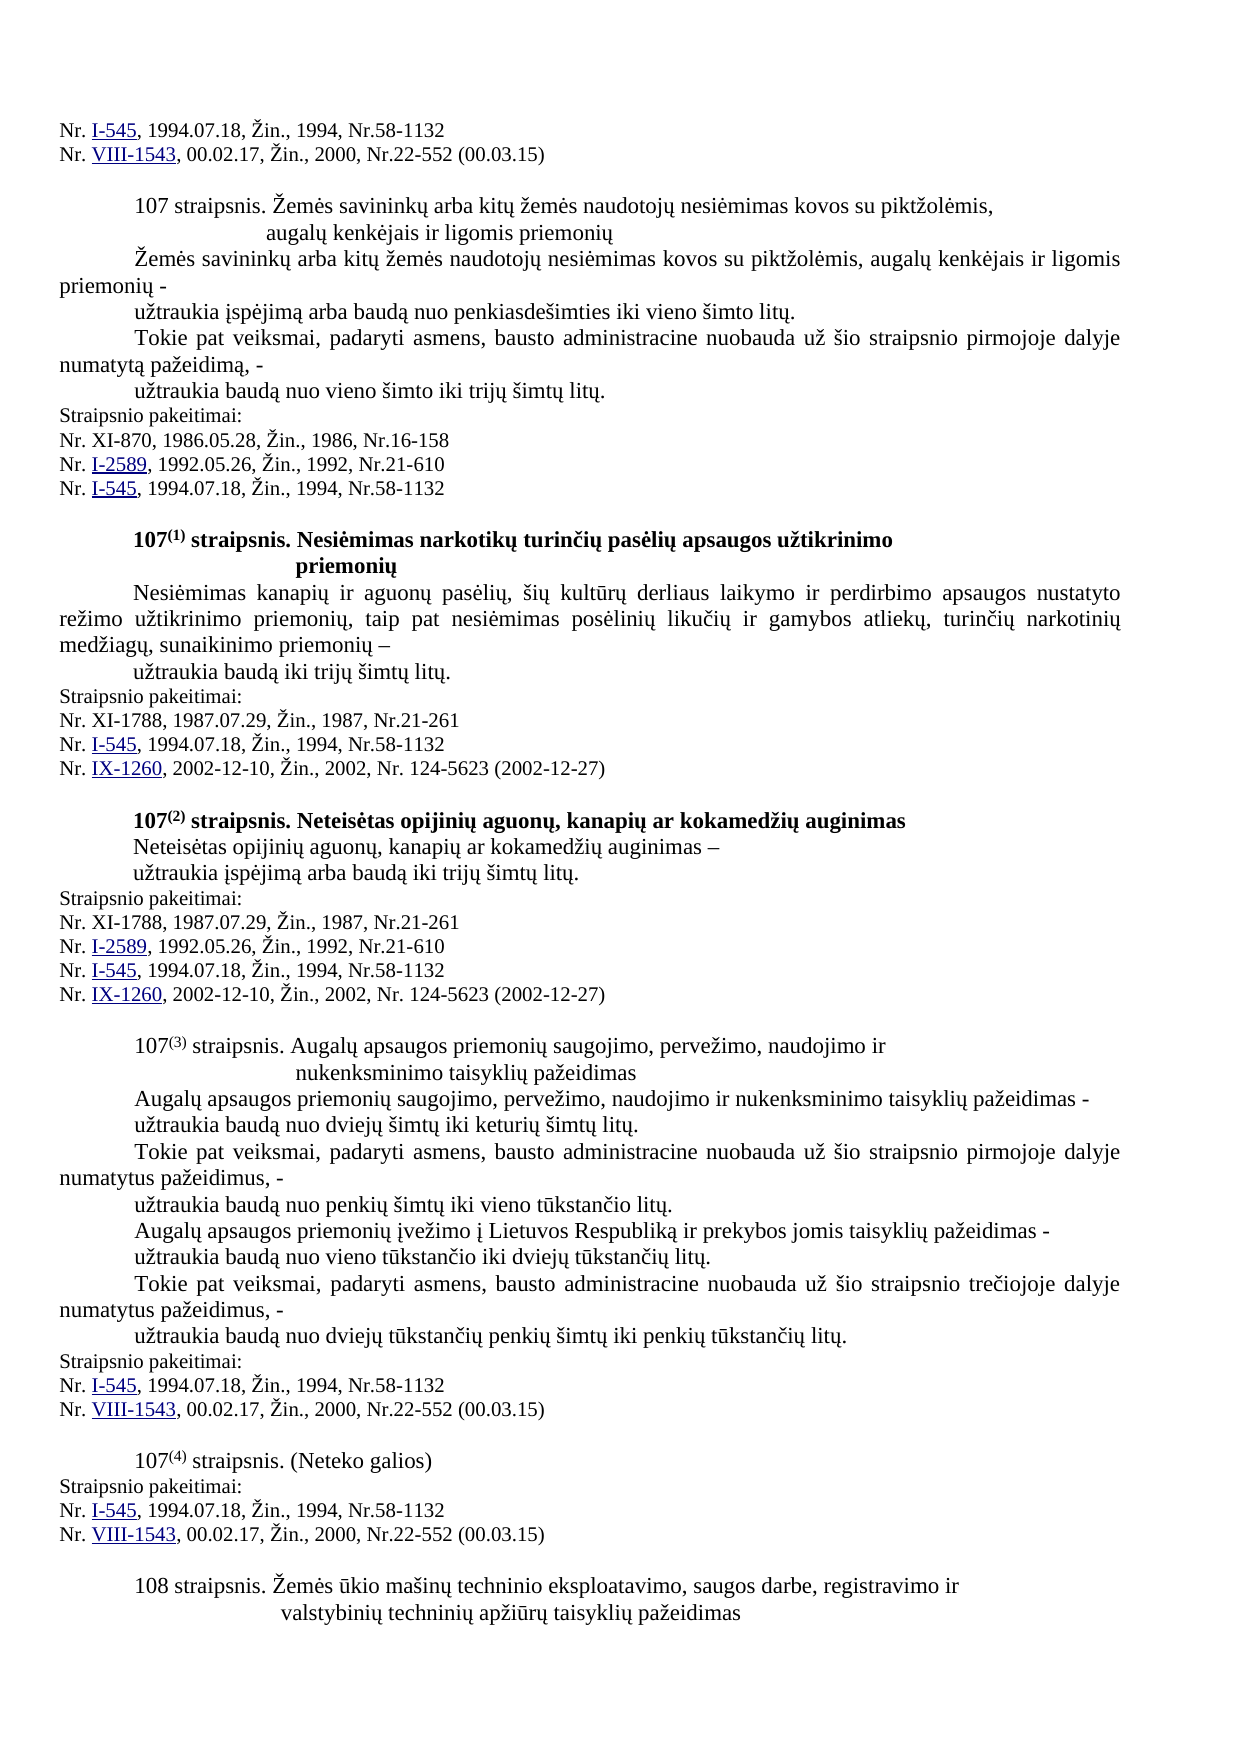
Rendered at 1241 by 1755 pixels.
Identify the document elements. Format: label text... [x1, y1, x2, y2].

text nukenksminimo taisyklių pažeidimas [295, 1059, 1122, 1085]
text Nr. IX-1260, 2002-12-10, Žin., 2002, Nr. 124-5623 (2002-12-27) [59, 982, 1122, 1006]
text užtraukia baudą nuo vieno tūkstančio iki dviejų tūkstančių litų. [59, 1243, 1122, 1270]
text Tokie pat veiksmai, padaryti asmens, bausto administracine nuobauda už šio straipsnio pirmojoje dalyje numatytą pažeidimą, - [59, 324, 1122, 377]
text Augalų apsaugos priemonių saugojimo, pervežimo, naudojimo ir nukenksminimo taisyklių pažeidimas - [59, 1085, 1122, 1112]
text Nr. IX-1260, 2002-12-10, Žin., 2002, Nr. 124-5623 (2002-12-27) [59, 756, 1122, 780]
text 108 straipsnis. Žemės ūkio mašinų techninio eksploatavimo, saugos darbe, registravimo ir [134, 1572, 1122, 1598]
text užtraukia įspėjimą arba baudą nuo penkiasdešimties iki vieno šimto litų. [59, 298, 1122, 324]
text Nr. I-545, 1994.07.18, Žin., 1994, Nr.58-1132 [59, 118, 1122, 142]
text 107(2) straipsnis. Neteisėtas opijinių aguonų, kanapių ar kokamedžių auginimas [59, 807, 1122, 833]
text užtraukia baudą nuo dviejų tūkstančių penkių šimtų iki penkių tūkstančių litų. [59, 1322, 1122, 1349]
text 107(4) straipsnis. (Neteko galios) [59, 1447, 1122, 1474]
text Tokie pat veiksmai, padaryti asmens, bausto administracine nuobauda už šio straipsnio pirmojoje dalyje numatytus pažeidimus, - [59, 1138, 1122, 1191]
text Tokie pat veiksmai, padaryti asmens, bausto administracine nuobauda už šio straipsnio trečiojoje dalyje numatytus pažeidimus, - [59, 1270, 1122, 1322]
text užtraukia baudą nuo vieno šimto iki trijų šimtų litų. [59, 377, 1122, 403]
text 107(1) straipsnis. Nesiėmimas narkotikų turinčių pasėlių apsaugos užtikrinimo [59, 526, 1122, 552]
text Nr. I-545, 1994.07.18, Žin., 1994, Nr.58-1132 [59, 1373, 1122, 1397]
text Straipsnio pakeitimai: [59, 1474, 1122, 1498]
text Straipsnio pakeitimai: [59, 1349, 1122, 1373]
text valstybinių techninių apžiūrų taisyklių pažeidimas [281, 1598, 1122, 1625]
text Nr. I-545, 1994.07.18, Žin., 1994, Nr.58-1132 [59, 958, 1122, 982]
text Nr. VIII-1543, 00.02.17, Žin., 2000, Nr.22-552 (00.03.15) [59, 1522, 1122, 1546]
text Nr. XI-1788, 1987.07.29, Žin., 1987, Nr.21-261 [59, 708, 1122, 732]
text Augalų apsaugos priemonių įvežimo į Lietuvos Respubliką ir prekybos jomis taisyklių pažeidimas - [59, 1217, 1122, 1243]
text Nr. I-545, 1994.07.18, Žin., 1994, Nr.58-1132 [59, 476, 1122, 500]
text užtraukia baudą nuo penkių šimtų iki vieno tūkstančio litų. [59, 1191, 1122, 1217]
text Nr. XI-870, 1986.05.28, Žin., 1986, Nr.16-158 [59, 427, 1122, 452]
text Nesiėmimas kanapių ir aguonų pasėlių, šių kultūrų derliaus laikymo ir perdirbimo apsaugos nustatyto režimo užtikrinimo priemonių, taip pat nesiėmimas posėlinių likučių ir gamybos atliekų, turinčių narkotinių medžiagų, sunaikinimo priemonių – [59, 579, 1122, 658]
text Nr. I-545, 1994.07.18, Žin., 1994, Nr.58-1132 [59, 1498, 1122, 1522]
text Neteisėtas opijinių aguonų, kanapių ar kokamedžių auginimas – [59, 833, 1122, 859]
text užtraukia baudą nuo dviejų šimtų iki keturių šimtų litų. [59, 1112, 1122, 1138]
text augalų kenkėjais ir ligomis priemonių [59, 219, 1122, 245]
text Straipsnio pakeitimai: [59, 684, 1122, 708]
text priemonių [59, 552, 1122, 579]
text Straipsnio pakeitimai: [59, 886, 1122, 910]
text Straipsnio pakeitimai: [59, 403, 1122, 427]
text užtraukia baudą iki trijų šimtų litų. [59, 658, 1122, 684]
text Nr. VIII-1543, 00.02.17, Žin., 2000, Nr.22-552 (00.03.15) [59, 142, 1122, 166]
text 107(3) straipsnis. Augalų apsaugos priemonių saugojimo, pervežimo, naudojimo ir [134, 1032, 1122, 1059]
text užtraukia įspėjimą arba baudą iki trijų šimtų litų. [59, 859, 1122, 886]
text 107 straipsnis. Žemės savininkų arba kitų žemės naudotojų nesiėmimas kovos su piktžolėmis, [59, 193, 1122, 219]
text Nr. VIII-1543, 00.02.17, Žin., 2000, Nr.22-552 (00.03.15) [59, 1397, 1122, 1421]
text Nr. XI-1788, 1987.07.29, Žin., 1987, Nr.21-261 [59, 910, 1122, 934]
text Žemės savininkų arba kitų žemės naudotojų nesiėmimas kovos su piktžolėmis, augalų kenkėjais ir ligomis priemonių - [59, 245, 1122, 298]
text Nr. I-2589, 1992.05.26, Žin., 1992, Nr.21-610 [59, 934, 1122, 958]
text Nr. I-2589, 1992.05.26, Žin., 1992, Nr.21-610 [59, 452, 1122, 476]
text Nr. I-545, 1994.07.18, Žin., 1994, Nr.58-1132 [59, 732, 1122, 756]
